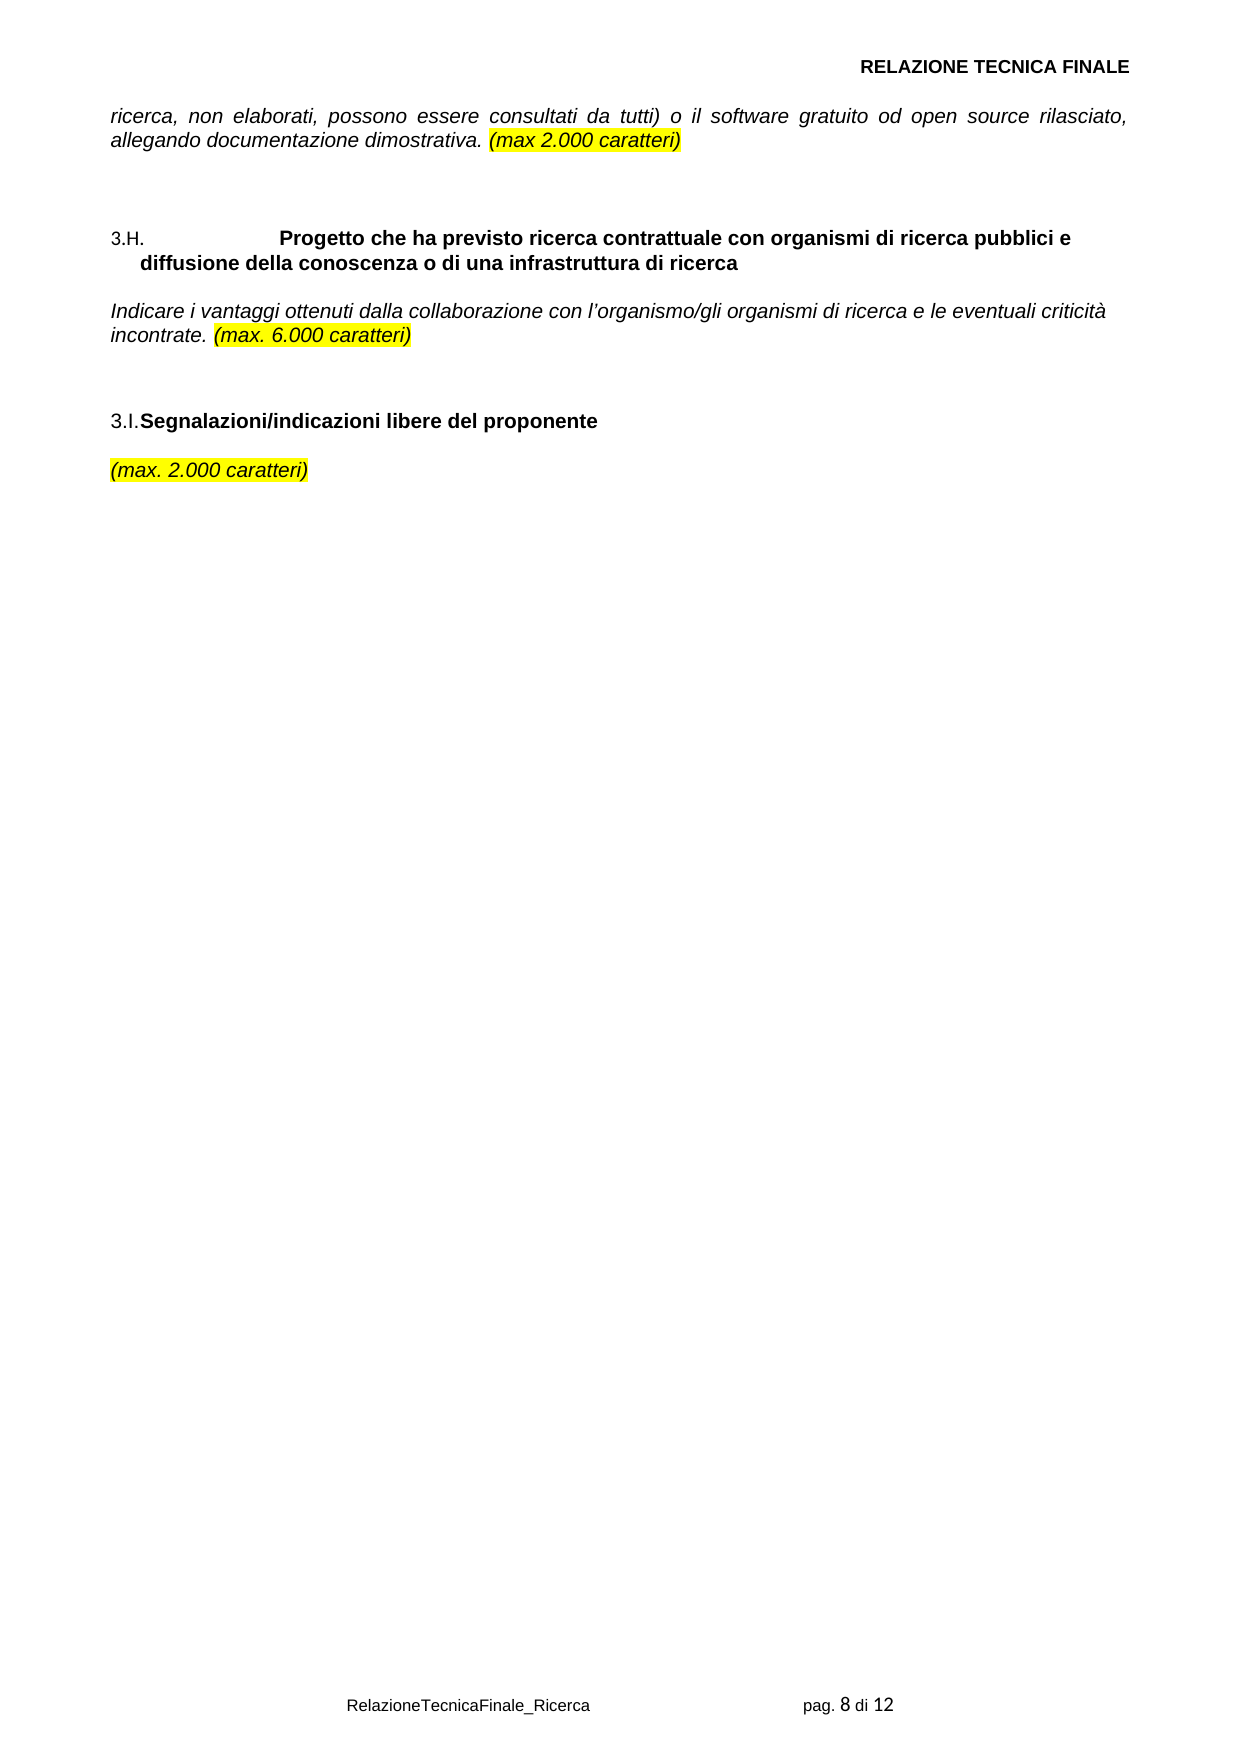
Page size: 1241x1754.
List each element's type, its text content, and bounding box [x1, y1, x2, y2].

list Segnalazioni/indicazioni libere del proponente [110, 409, 1130, 433]
list Progetto che ha previsto ricerca contrattuale con organismi di ricerca pubblici e diffusione della conoscenza o di una infrastruttura di ricerca [110, 225, 1130, 274]
text Indicare i vantaggi ottenuti dalla collaborazione con l’organismo/gli organismi di ricerca e le eventuali criticità incontrate. (max. 6.000 caratteri) [110, 299, 1130, 347]
text (max. 2.000 caratteri) [110, 458, 1130, 482]
text ricerca, non elaborati, possono essere consultati da tutti) o il software gratuito od open source rilasciato, allegando documentazione dimostrativa. (max 2.000 caratteri) [110, 104, 1130, 152]
